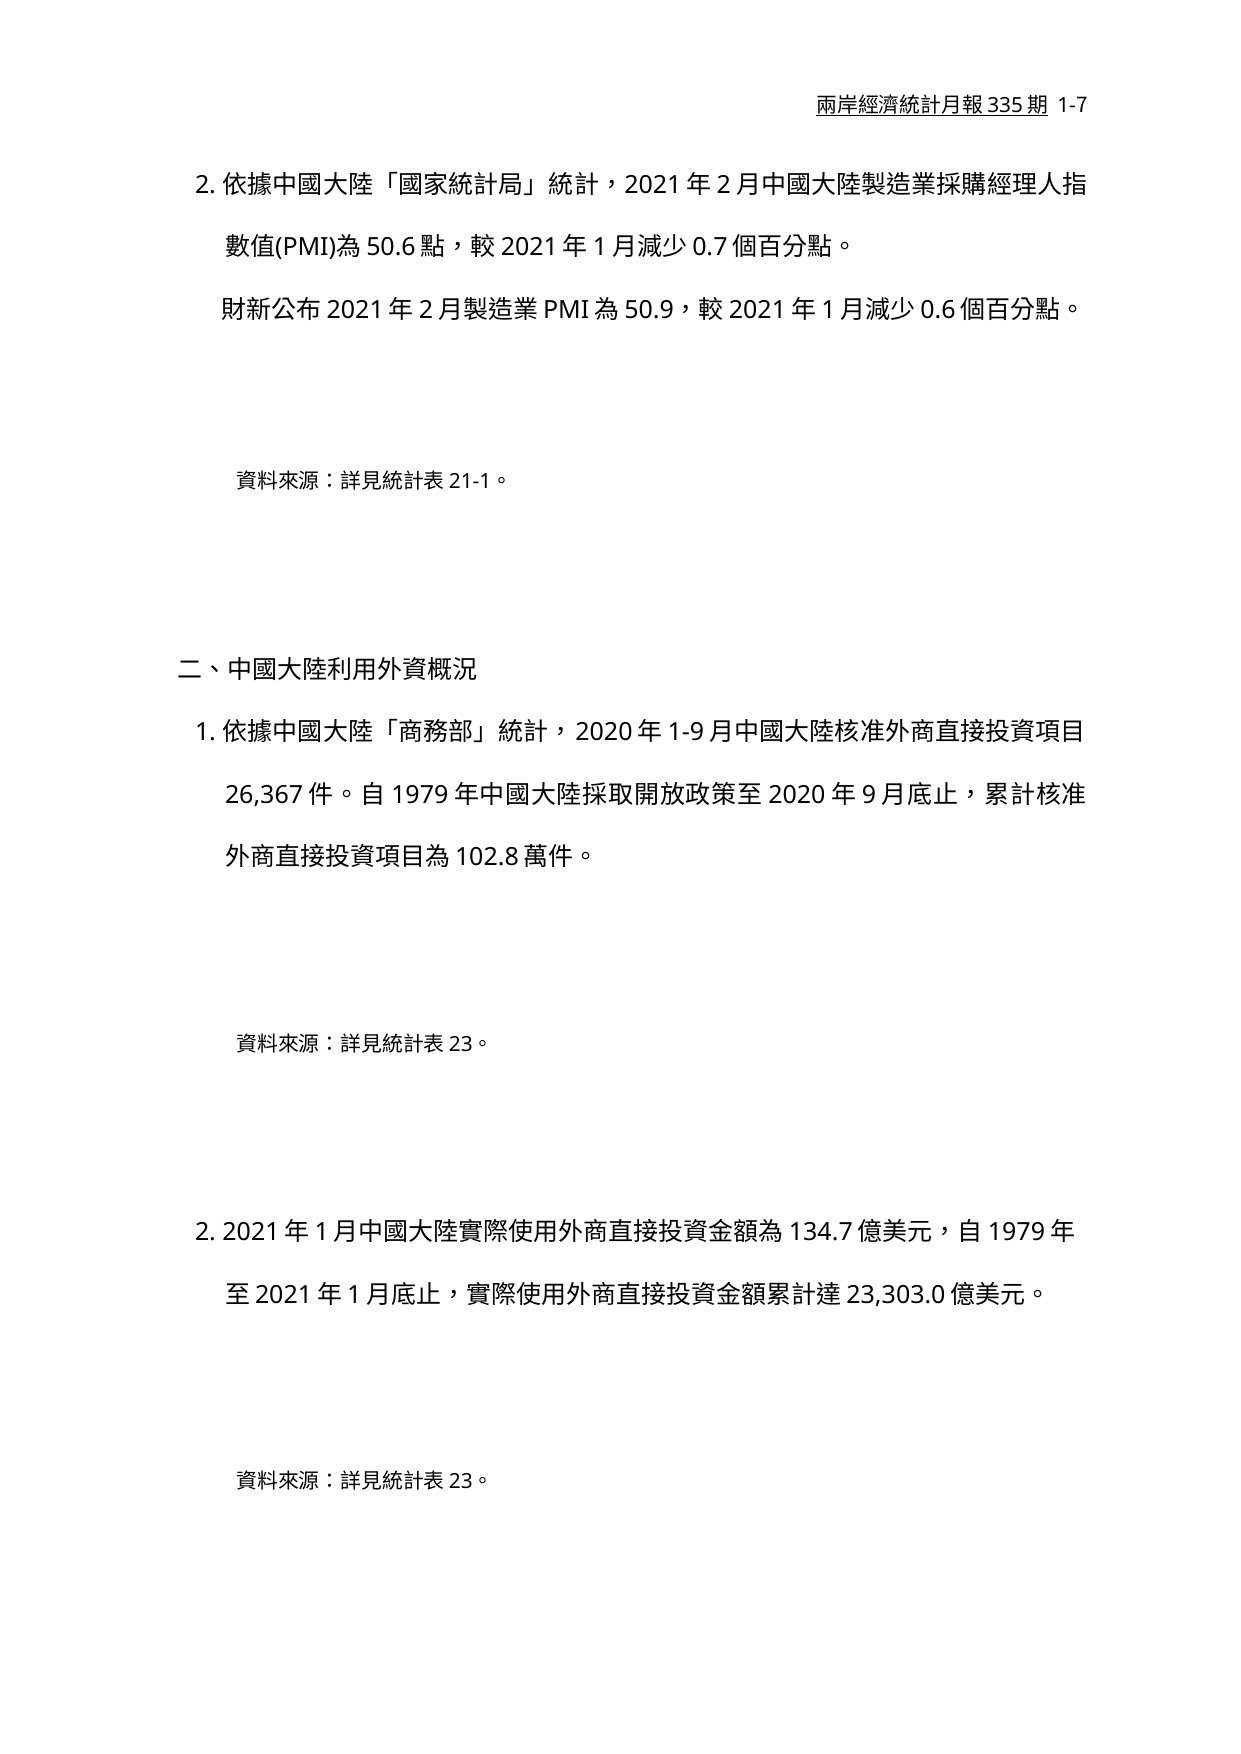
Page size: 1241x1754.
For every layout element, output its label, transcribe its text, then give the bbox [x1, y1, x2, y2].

text 資料來源：詳見統計表23。 [177, 1001, 1087, 1063]
text 1. 依據中國大陸「商務部」統計，2020年1-9月中國大陸核准外商直接投資項目26,367件。自1979年中國大陸採取開放政策至2020年9月底止，累計核准外商直接投資項目為102.8萬件。 [195, 688, 1087, 876]
text 2. 依據中國大陸「國家統計局」統計，2021年2月中國大陸製造業採購經理人指數值(PMI)為50.6點，較2021年1月減少0.7個百分點。 [195, 141, 1087, 266]
text 資料來源：詳見統計表23。 [177, 1438, 1087, 1501]
text 財新公布2021年2月製造業PMI為50.9，較2021年1月減少0.6個百分點。 [221, 266, 1087, 328]
text 2. 2021年1月中國大陸實際使用外商直接投資金額為134.7億美元，自1979年至2021年1月底止，實際使用外商直接投資金額累計達23,303.0億美元。 [195, 1188, 1087, 1313]
text 二、中國大陸利用外資概況 [177, 626, 1087, 688]
text 資料來源：詳見統計表21-1。 [177, 438, 1087, 501]
